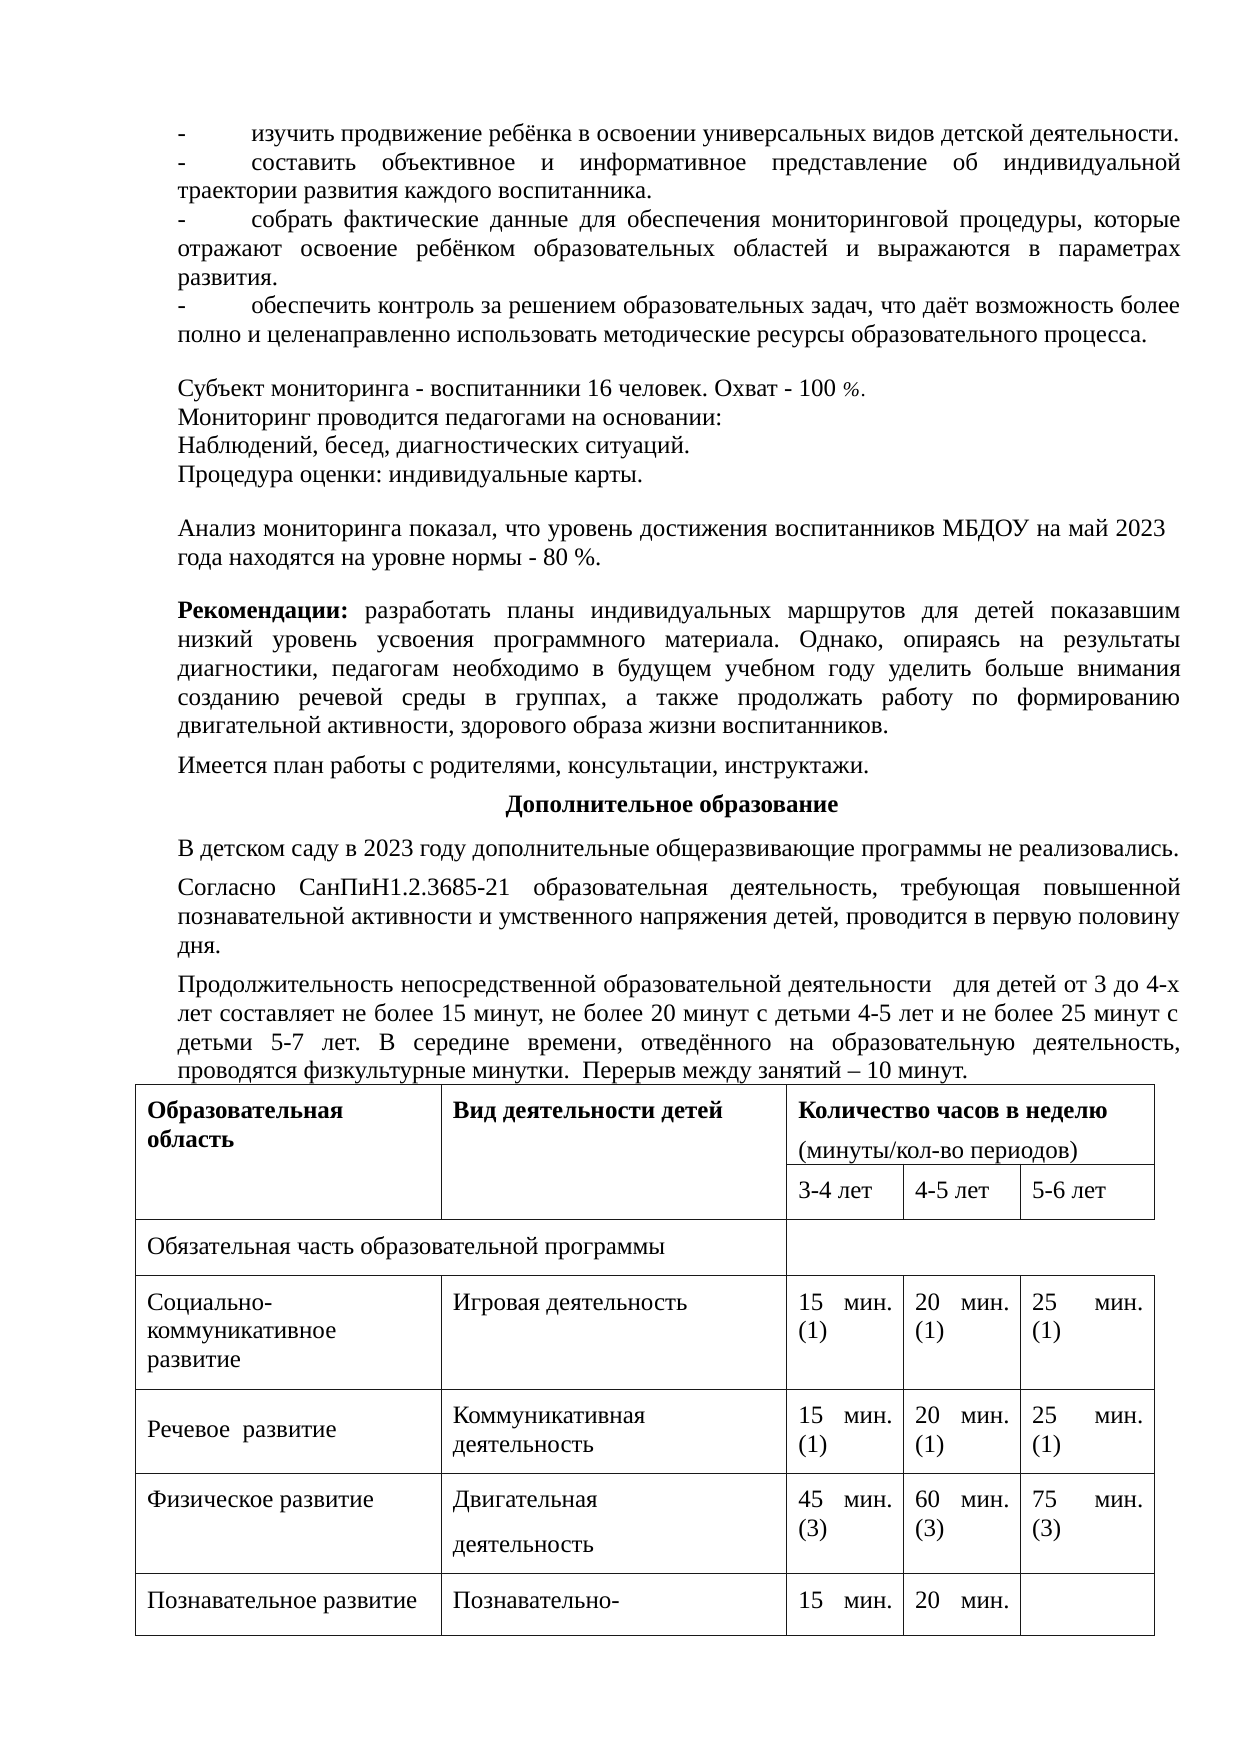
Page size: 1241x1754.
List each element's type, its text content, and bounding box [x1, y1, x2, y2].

text Процедура оценки: индивидуальные карты. [177, 459, 1167, 488]
table_header Вид деятельности детей [442, 1085, 786, 1219]
text Рекомендации: разработать планы индивидуальных маршрутов для детей показавшим низкий уровень усвоения программного материала. Однако, опираясь на результаты диагностики, педагогам необходимо в будущем учебном году уделить больше внимания созданию речевой среды в группах, а также продолжать работу по формированию двигательной активности, здорового образа жизни воспитанников. [177, 596, 1181, 739]
table_cell 15 мин. [787, 1574, 903, 1635]
text Анализ мониторинга показал, что уровень достижения воспитанников МБДОУ на май 2023 года находятся на уровне нормы - 80 %. [177, 513, 1167, 571]
text Мониторинг проводится педагогами на основании: [177, 402, 1167, 431]
table_cell Познавательное развитие [136, 1574, 441, 1635]
text В детском саду в 2023 году дополнительные общеразвивающие программы не реализовались. [177, 833, 1181, 862]
table_cell Игровая деятельность [442, 1276, 786, 1388]
text Имеется план работы с родителями, консультации, инструктажи. [177, 750, 1240, 778]
table_header Образовательная область [136, 1085, 441, 1219]
table_cell 25 мин. (1) [1021, 1390, 1154, 1473]
list собрать фактические данные для обеспечения мониторинговой процедуры, которые отражают освоение ребёнком образовательных областей и выражаются в параметрах развития. [177, 204, 1181, 291]
table_cell 25 мин. (1) [1021, 1276, 1154, 1388]
table_header Количество часов в неделю (минуты/кол-во периодов) [787, 1085, 1154, 1163]
table_cell 60 мин. (3) [904, 1474, 1020, 1573]
table_cell 45 мин. (3) [787, 1474, 903, 1573]
table_cell 3-4 лет [787, 1165, 903, 1219]
table_cell [1021, 1574, 1154, 1635]
text Дополнительное образование [177, 789, 1167, 818]
table_cell 15 мин. (1) [787, 1390, 903, 1473]
table_cell Обязательная часть образовательной программы [136, 1220, 786, 1275]
text Наблюдений, бесед, диагностических ситуаций. [177, 431, 1167, 459]
table_cell 20 мин. (1) [904, 1390, 1020, 1473]
table_cell Физическое развитие [136, 1474, 441, 1573]
table_cell Коммуникативная деятельность [442, 1390, 786, 1473]
table_cell Речевое развитие [136, 1390, 441, 1473]
table_cell [787, 1220, 1154, 1275]
table_cell 5-6 лет [1021, 1165, 1154, 1219]
table_cell Социально- коммуникативное развитие [136, 1276, 441, 1388]
table_cell 4-5 лет [904, 1165, 1020, 1219]
list составить объективное и информативное представление об индивидуальной траектории развития каждого воспитанника. [177, 147, 1181, 204]
table_cell 15 мин. (1) [787, 1276, 903, 1388]
list обеспечить контроль за решением образовательных задач, что даёт возможность более полно и целенаправленно использовать методические ресурсы образовательного процесса. [177, 291, 1181, 348]
text Согласно СанПиН1.2.3685-21 образовательная деятельность, требующая повышенной познавательной активности и умственного напряжения детей, проводится в первую половину дня. [177, 872, 1181, 959]
table_cell Двигательная деятельность [442, 1474, 786, 1573]
text Продолжительность непосредственной образовательной деятельности для детей от 3 до 4-х лет составляет не более 15 минут, не более 20 минут с детьми 4-5 лет и не более 25 минут с детьми 5-7 лет. В середине времени, отведённого на образовательную деятельность, проводятся физкультурные минутки. Перерыв между занятий – 10 минут. [177, 969, 1181, 1084]
table_cell 20 мин. (1) [904, 1276, 1020, 1388]
table_cell Познавательно- [442, 1574, 786, 1635]
table_cell 75 мин. (3) [1021, 1474, 1154, 1573]
list изучить продвижение ребёнка в освоении универсальных видов детской деятельности. [177, 118, 1181, 147]
table_cell 20 мин. [904, 1574, 1020, 1635]
text Субъект мониторинга - воспитанники 16 человек. Охват - 100 %. [177, 373, 1167, 402]
